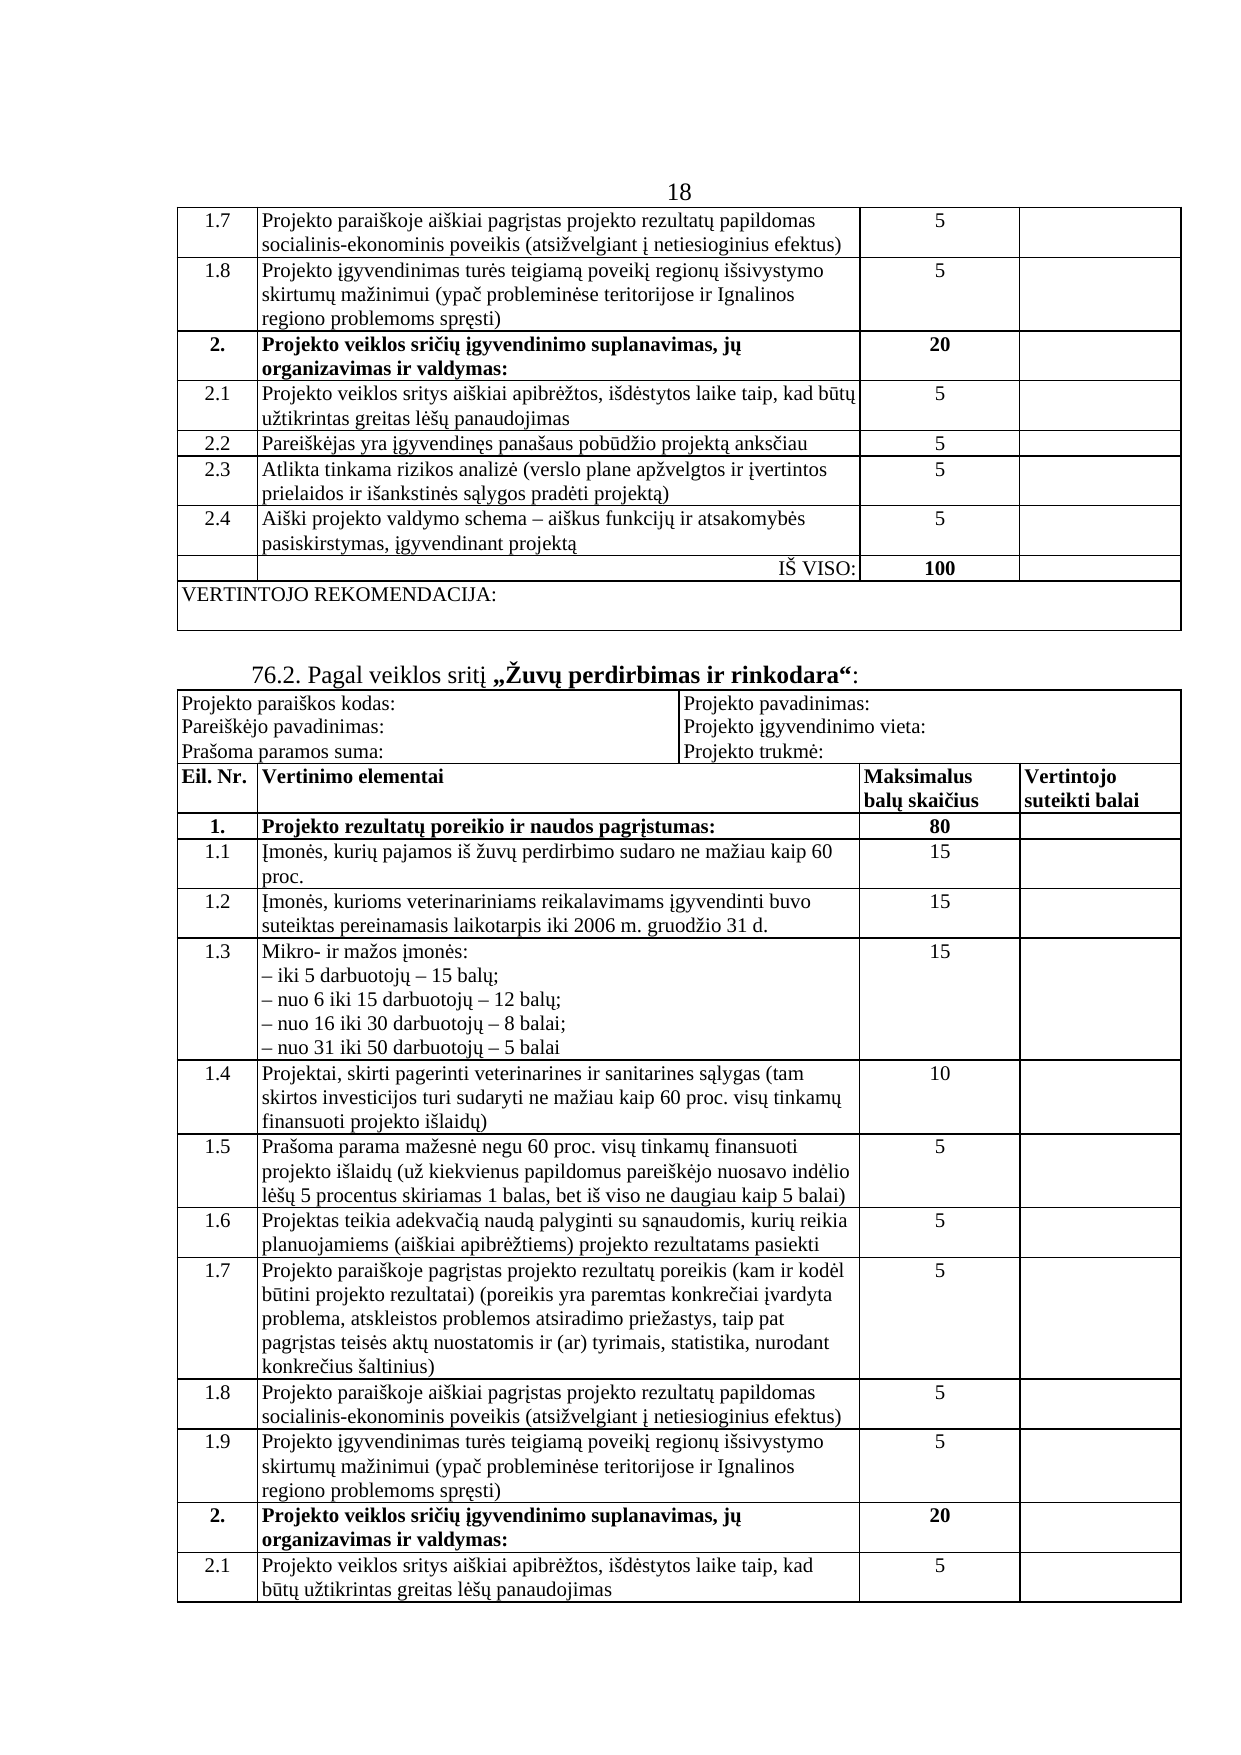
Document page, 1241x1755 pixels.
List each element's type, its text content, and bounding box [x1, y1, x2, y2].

table_cell 1.9 [178, 1430, 257, 1502]
table_cell 1.7 [178, 208, 257, 256]
table_cell [1021, 1208, 1180, 1256]
table_cell 1.3 [178, 939, 257, 1059]
table_cell 20 [860, 1503, 1019, 1551]
table_cell 10 [860, 1061, 1019, 1133]
table_cell 5 [860, 1553, 1019, 1601]
table_cell 15 [860, 889, 1019, 937]
table_cell 1.2 [178, 889, 257, 937]
table_cell 2. [178, 1503, 257, 1551]
text 76.2. Pagal veiklos sritį „Žuvų perdirbimas ir rinkodara“: [177, 660, 1181, 689]
table_cell 5 [861, 258, 1019, 330]
table_cell 80 [860, 814, 864, 838]
table_cell [1021, 889, 1180, 937]
table_cell [1020, 208, 1180, 256]
table_cell [1021, 1430, 1180, 1502]
table_cell [1020, 332, 1180, 380]
table_cell 2.3 [178, 457, 257, 505]
table_cell 1.4 [178, 1061, 257, 1133]
table_cell 5 [1015, 431, 1019, 455]
table_cell 5 [860, 1208, 1019, 1256]
table_cell 15 [860, 840, 1019, 888]
table_cell 5 [861, 506, 1019, 554]
table_cell 5 [860, 1135, 1019, 1207]
table_cell [1020, 506, 1180, 554]
table_cell [1020, 381, 1180, 429]
table_cell 1.8 [178, 1380, 257, 1428]
table_cell [1021, 1553, 1180, 1601]
table_cell 5 [860, 1430, 1019, 1502]
table_cell 1. [253, 814, 257, 838]
table_cell [1021, 1135, 1180, 1207]
table_cell 5 [860, 1380, 1019, 1428]
table_cell 2.4 [178, 506, 257, 554]
table_cell Vertinimo elementai [258, 764, 859, 812]
table_cell [1021, 1258, 1180, 1378]
table_cell 15 [860, 939, 1019, 1059]
table_cell [1020, 258, 1180, 330]
table_cell 2.1 [178, 381, 257, 429]
table_cell [1021, 840, 1180, 888]
table_cell [1021, 1503, 1180, 1551]
table_cell [1021, 1380, 1180, 1428]
table_cell 1.8 [178, 258, 257, 330]
table_cell [1020, 457, 1180, 505]
table_cell 20 [861, 332, 1019, 380]
table_cell 2.2 [253, 431, 257, 455]
table_cell 1.7 [178, 1258, 257, 1378]
table_cell 5 [861, 457, 1019, 505]
table_cell 100 [1015, 556, 1019, 580]
table_cell Eil. Nr. [178, 764, 257, 812]
table_cell 2.1 [178, 1553, 257, 1601]
table_cell 5 [860, 1258, 1019, 1378]
table_cell 1.6 [178, 1208, 257, 1256]
table_cell [253, 556, 257, 580]
table_cell 1.1 [178, 840, 257, 888]
table_cell [1021, 1061, 1180, 1133]
table_cell 5 [861, 381, 1019, 429]
table_cell 1.5 [178, 1135, 257, 1207]
table_cell [1021, 939, 1180, 1059]
table_cell 5 [861, 208, 1019, 256]
table_cell 2. [178, 332, 257, 380]
